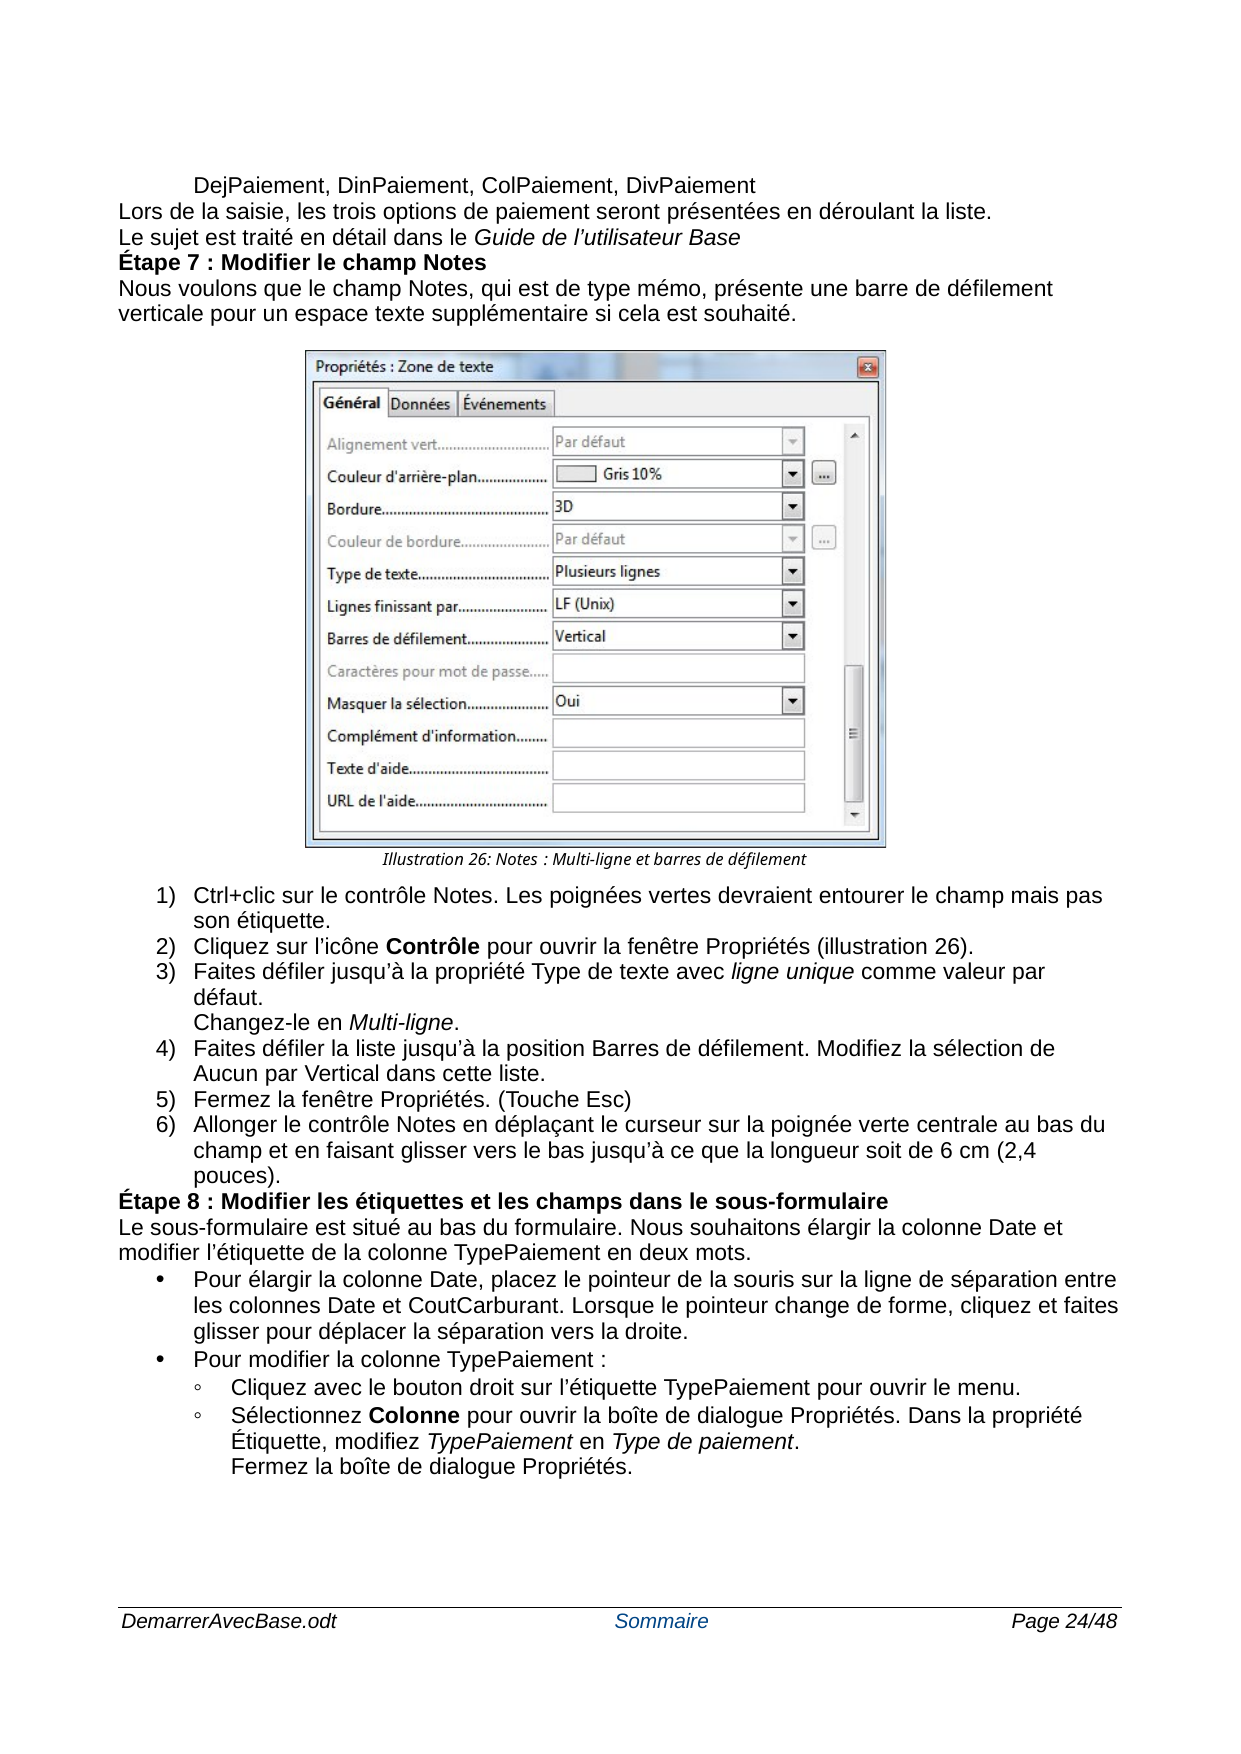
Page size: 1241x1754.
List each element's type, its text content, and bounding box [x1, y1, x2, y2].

list Pour modifier la colonne TypePaiement : [156, 1344, 1122, 1372]
list Faites défiler la liste jusqu’à la position Barres de défilement. Modifiez la sélection de Aucun par Vertical dans cette liste. [156, 1036, 1122, 1087]
list Cliquez avec le bouton droit sur l’étiquette TypePaiement pour ouvrir le menu. [193, 1372, 1122, 1400]
list Allonger le contrôle Notes en déplaçant le curseur sur la poignée verte centrale au bas du champ et en faisant glisser vers le bas jusqu’à ce que la longueur soit de 6 cm (2,4 pouces). [156, 1112, 1122, 1189]
list Illustration 26: Notes : Multi-ligne et barres de défilement [305, 848, 886, 871]
text Étape 7 : Modifier le champ Notes [118, 250, 1122, 275]
text Étape 8 : Modifier les étiquettes et les champs dans le sous-formulaire [118, 1189, 1122, 1214]
list Fermez la fenêtre Propriétés. (Touche Esc) [156, 1087, 1122, 1112]
list Pour élargir la colonne Date, placez le pointeur de la souris sur la ligne de séparation entre les colonnes Date et CoutCarburant. Lorsque le pointeur change de forme, cliquez et faites glisser pour déplacer la séparation vers la droite. [156, 1265, 1122, 1344]
text Nous voulons que le champ Notes, qui est de type mémo, présente une barre de défilement verticale pour un espace texte supplémentaire si cela est souhaité. [118, 275, 1122, 326]
list DejPaiement, DinPaiement, ColPaiement, DivPaiement [156, 173, 1122, 199]
text Lors de la saisie, les trois options de paiement seront présentées en déroulant la liste. [118, 199, 1122, 224]
list Sélectionnez Colonne pour ouvrir la boîte de dialogue Propriétés. Dans la propriété Étiquette, modifiez TypePaiement en Type de paiement. Fermez la boîte de dialogue Propriétés. [193, 1400, 1122, 1479]
picture [305, 350, 887, 848]
list Faites défiler jusqu’à la propriété Type de texte avec ligne unique comme valeur par défaut. Changez-le en Multi-ligne. [156, 959, 1122, 1036]
text Le sujet est traité en détail dans le Guide de l’utilisateur Base [118, 224, 1122, 250]
list Cliquez sur l’icône Contrôle pour ouvrir la fenêtre Propriétés (illustration 26). [156, 933, 1122, 959]
text Le sous-formulaire est situé au bas du formulaire. Nous souhaitons élargir la colonne Date et modifier l’étiquette de la colonne TypePaiement en deux mots. [118, 1214, 1122, 1265]
list Ctrl+clic sur le contrôle Notes. Les poignées vertes devraient entourer le champ mais pas son étiquette. [156, 326, 1122, 933]
